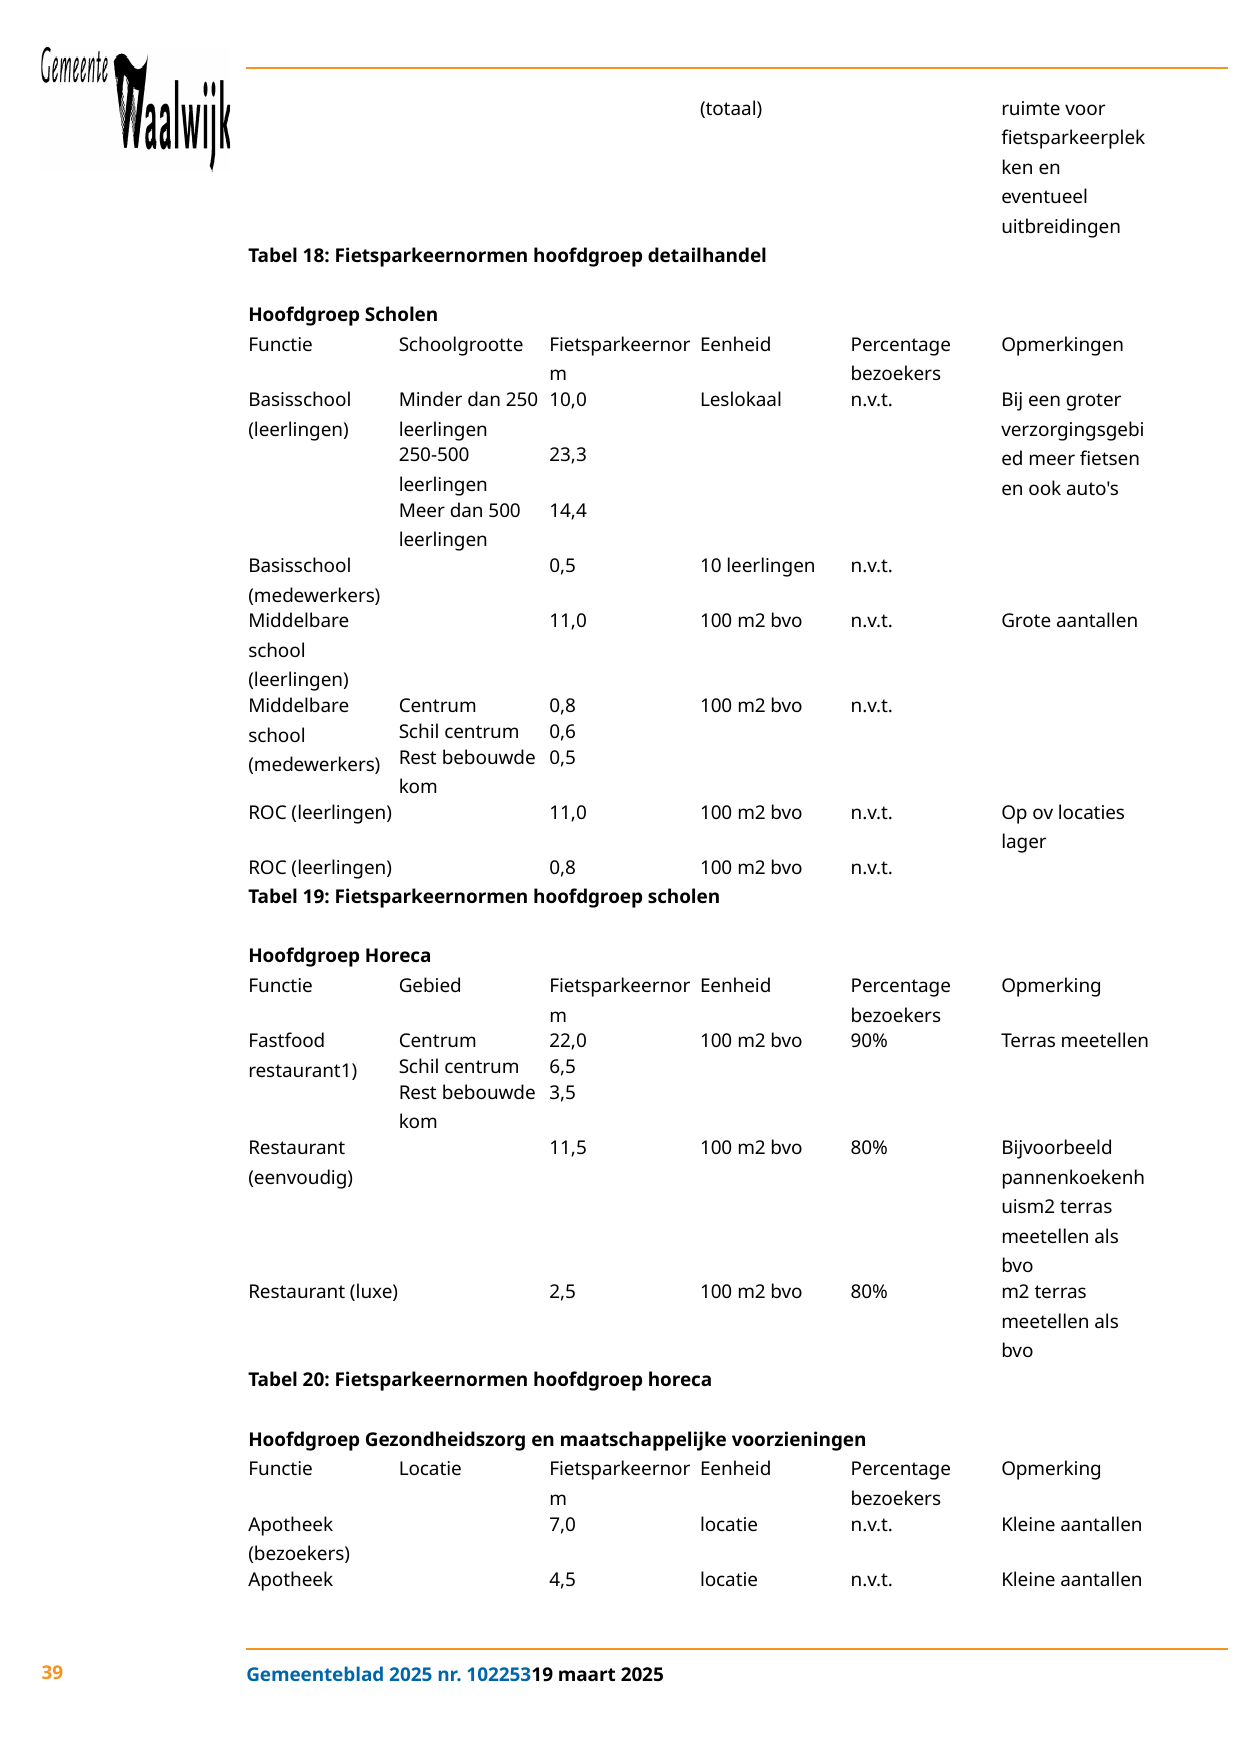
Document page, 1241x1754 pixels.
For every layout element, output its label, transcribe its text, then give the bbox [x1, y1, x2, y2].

table_cell 10,0 [549, 386, 700, 442]
table_header Fietsparkeernorm [549, 1455, 700, 1511]
text Tabel 19: Fietsparkeernormen hoofdgroep scholen [248, 883, 1152, 909]
table_header Fietsparkeernorm [549, 972, 700, 1028]
table_cell Centrum [399, 693, 549, 718]
table_cell (totaal) [700, 95, 850, 239]
table_header Functie [248, 331, 398, 386]
table_cell 80% [850, 1134, 1001, 1278]
table_cell 0,5 [549, 552, 700, 607]
table_cell n.v.t. [850, 799, 1001, 854]
table_cell 0,5 [549, 744, 700, 799]
table_cell locatie [700, 1566, 850, 1592]
table_cell Op ov locaties lager [1001, 799, 1152, 854]
table_cell Centrum [399, 1028, 549, 1053]
table_header Gebied [399, 972, 549, 1028]
table_cell 11,0 [549, 608, 700, 692]
table_cell [248, 497, 398, 552]
table_cell n.v.t. [850, 1511, 1001, 1566]
table_cell 80% [850, 1279, 1001, 1363]
table_cell m2 terras meetellen als bvo [1001, 1279, 1152, 1363]
table_cell [399, 1134, 549, 1278]
table_header Eenheid [700, 1455, 850, 1511]
table_header Locatie [399, 1455, 549, 1511]
table_header Eenheid [700, 972, 850, 1028]
table_cell n.v.t. [850, 552, 1001, 607]
table_cell Minder dan 250 leerlingen [399, 386, 549, 442]
table_cell Rest bebouwde kom [399, 1079, 549, 1134]
table_cell [399, 95, 549, 239]
table_cell 90% [850, 1028, 1001, 1134]
table_cell 250-500 leerlingen [399, 442, 549, 497]
table_cell n.v.t. [850, 608, 1001, 692]
table_cell 3,5 [549, 1079, 700, 1134]
table_cell [248, 95, 398, 239]
table_cell ROC (leerlingen) [248, 799, 398, 854]
table_cell 22,0 [549, 1028, 700, 1053]
table_cell Fastfood restaurant1) [248, 1028, 398, 1134]
table_header Opmerking [1001, 972, 1152, 1028]
table_cell Basisschool (leerlingen) [248, 386, 398, 442]
table_header Schoolgrootte [399, 331, 549, 386]
table_cell [399, 855, 549, 880]
table_cell Restaurant (luxe) [248, 1279, 398, 1363]
table_cell Restaurant (eenvoudig) [248, 1134, 398, 1278]
table_cell [399, 799, 549, 854]
table_cell [248, 442, 398, 497]
table_cell Apotheek (bezoekers) [248, 1511, 398, 1566]
table_cell 4,5 [549, 1566, 700, 1592]
table_cell 0,8 [549, 855, 700, 880]
table_header Percentage bezoekers [850, 331, 1001, 386]
table_cell Kleine aantallen [1001, 1566, 1152, 1592]
table_cell 6,5 [549, 1053, 700, 1079]
table_cell 7,0 [549, 1511, 700, 1566]
table_header Eenheid [700, 331, 850, 386]
table_cell 2,5 [549, 1279, 700, 1363]
table_header Functie [248, 972, 398, 1028]
table_cell Meer dan 500 leerlingen [399, 497, 549, 552]
table_cell ROC (leerlingen) [248, 855, 398, 880]
table_header Opmerkingen [1001, 331, 1152, 386]
table_cell 11,5 [549, 1134, 700, 1278]
table_cell 23,3 [549, 442, 700, 497]
table_cell [399, 1511, 549, 1566]
table_cell Basisschool (medewerkers) [248, 552, 398, 607]
table_cell 100 m2 bvo [700, 855, 850, 880]
table_cell n.v.t. [850, 386, 1001, 552]
table_cell Schil centrum [399, 718, 549, 744]
table_cell 14,4 [549, 497, 700, 552]
table_cell 100 m2 bvo [700, 1134, 850, 1278]
table_cell [850, 95, 1001, 239]
table_cell [399, 608, 549, 692]
picture [41, 47, 231, 172]
table_cell [1001, 693, 1152, 799]
table_cell locatie [700, 1511, 850, 1566]
table_cell Kleine aantallen [1001, 1511, 1152, 1566]
table_cell Grote aantallen [1001, 608, 1152, 692]
text Tabel 18: Fietsparkeernormen hoofdgroep detailhandel [248, 242, 1152, 268]
table_cell n.v.t. [850, 693, 1001, 799]
table_cell Apotheek [248, 1566, 398, 1592]
table_header Percentage bezoekers [850, 972, 1001, 1028]
table_cell [1001, 855, 1152, 880]
table_cell Leslokaal [700, 386, 850, 552]
text Tabel 20: Fietsparkeernormen hoofdgroep horeca [248, 1367, 1152, 1392]
table_cell 100 m2 bvo [700, 693, 850, 799]
table_header Functie [248, 1455, 398, 1511]
table_cell 100 m2 bvo [700, 799, 850, 854]
table_cell [549, 95, 700, 239]
table_cell [399, 1566, 549, 1592]
table_cell n.v.t. [850, 1566, 1001, 1592]
table_cell Bij een groter verzorgingsgebied meer fietsen en ook auto's [1001, 386, 1152, 552]
table_header Fietsparkeernorm [549, 331, 700, 386]
table_cell 0,6 [549, 718, 700, 744]
table_cell n.v.t. [850, 855, 1001, 880]
table_header Percentage bezoekers [850, 1455, 1001, 1511]
table_cell 100 m2 bvo [700, 1279, 850, 1363]
table_cell 10 leerlingen [700, 552, 850, 607]
table_cell 0,8 [549, 693, 700, 718]
table_cell Schil centrum [399, 1053, 549, 1079]
table_cell 100 m2 bvo [700, 1028, 850, 1134]
table_cell Rest bebouwde kom [399, 744, 549, 799]
text Hoofdgroep Scholen [248, 301, 1152, 327]
table_cell Terras meetellen [1001, 1028, 1152, 1134]
table_cell [399, 552, 549, 607]
table_cell [399, 1279, 549, 1363]
table_cell ruimte voor fietsparkeerplekken en eventueel uitbreidingen [1001, 95, 1152, 239]
table_cell Middelbare school (medewerkers) [248, 693, 398, 799]
table_cell [1001, 552, 1152, 607]
table_header Opmerking [1001, 1455, 1152, 1511]
table_cell Middelbare school (leerlingen) [248, 608, 398, 692]
text Hoofdgroep Horeca [248, 943, 1152, 968]
table_cell 100 m2 bvo [700, 608, 850, 692]
text Hoofdgroep Gezondheidszorg en maatschappelijke voorzieningen [248, 1426, 1152, 1451]
table_cell Bijvoorbeeld pannenkoekenhuism2 terras meetellen als bvo [1001, 1134, 1152, 1278]
table_cell 11,0 [549, 799, 700, 854]
